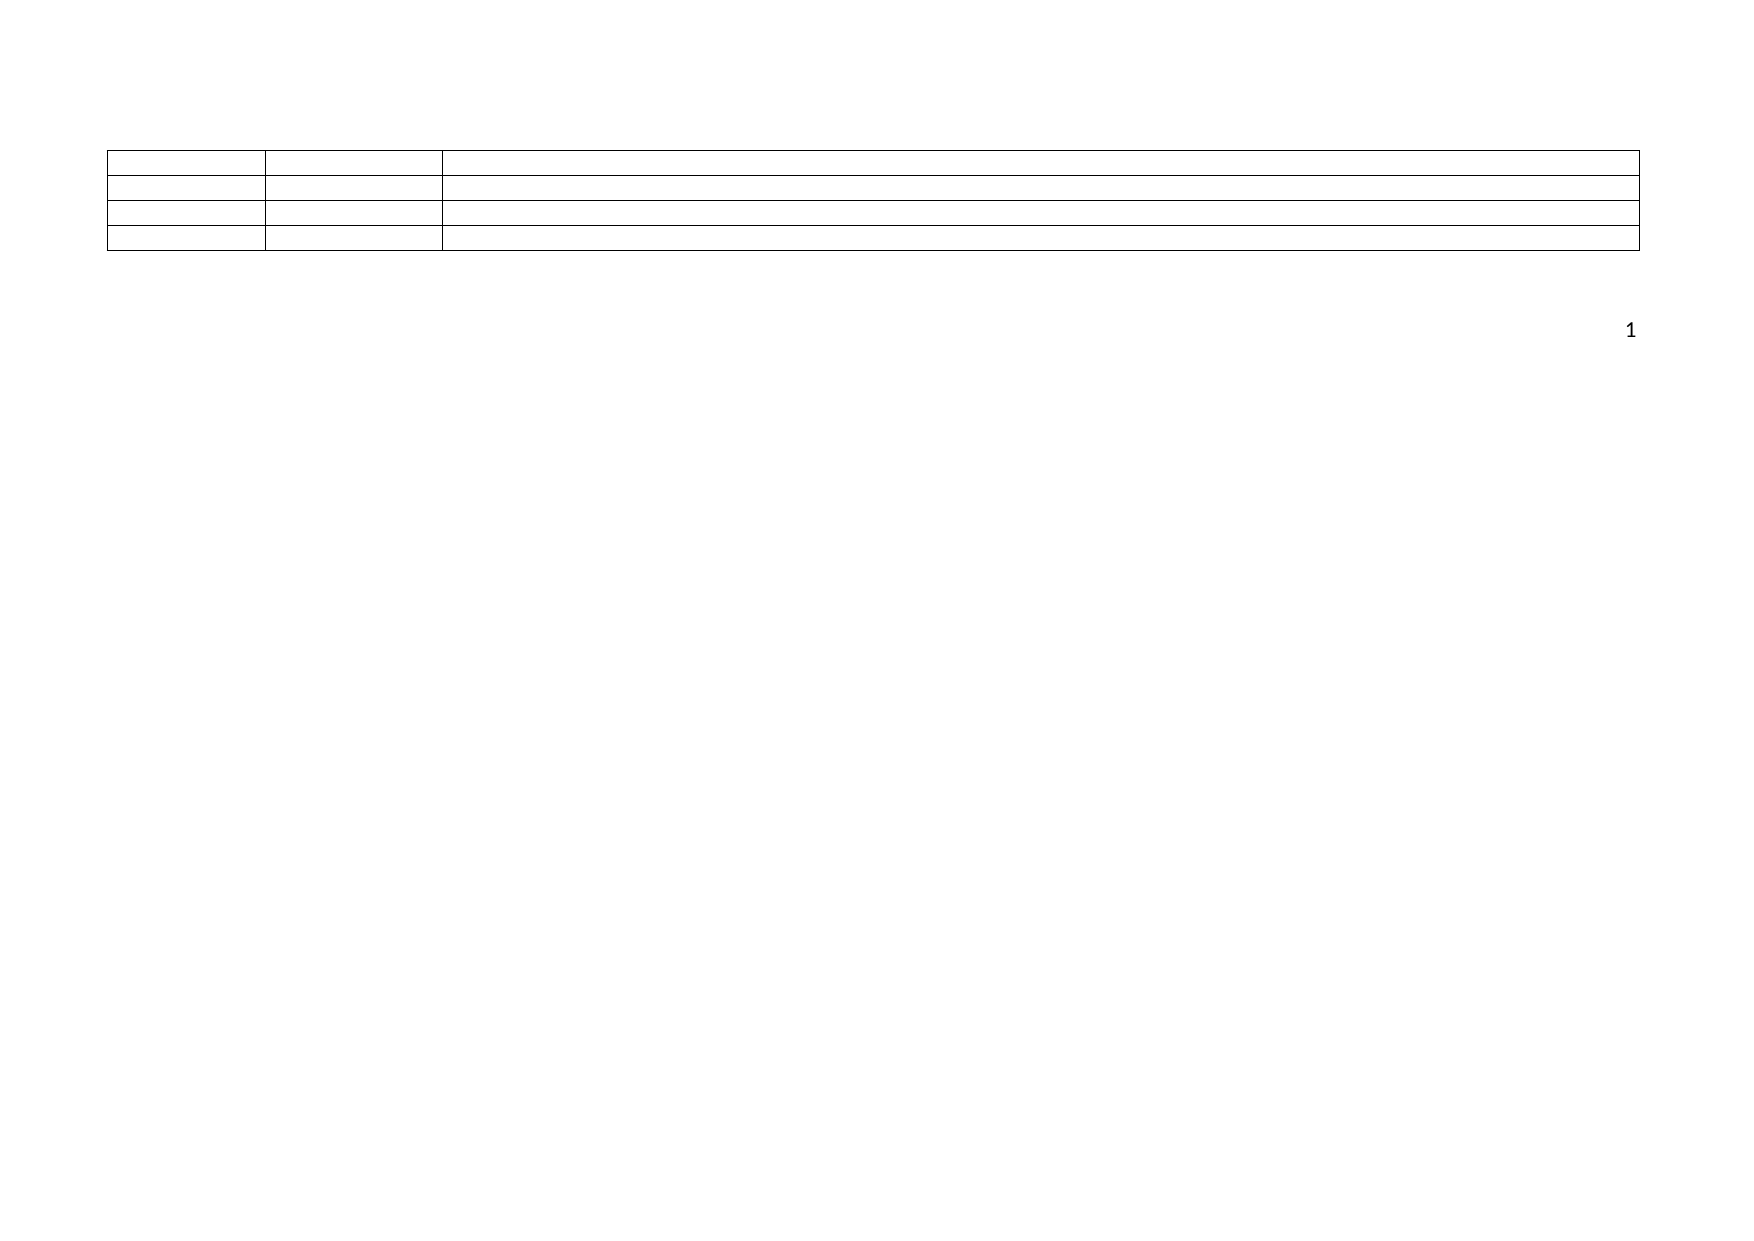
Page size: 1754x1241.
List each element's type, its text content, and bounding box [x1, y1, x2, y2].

table_cell [443, 201, 1639, 225]
table_cell [108, 176, 265, 200]
text 1 [118, 315, 1636, 343]
table_cell [108, 151, 265, 175]
table_cell [266, 151, 442, 175]
table_cell [443, 176, 1639, 200]
table_cell [443, 151, 1639, 175]
table_cell [266, 201, 442, 225]
table_cell [266, 176, 442, 200]
table_cell [266, 226, 442, 250]
table_cell [108, 201, 265, 225]
table_cell [108, 226, 265, 250]
table_cell [443, 226, 1639, 250]
